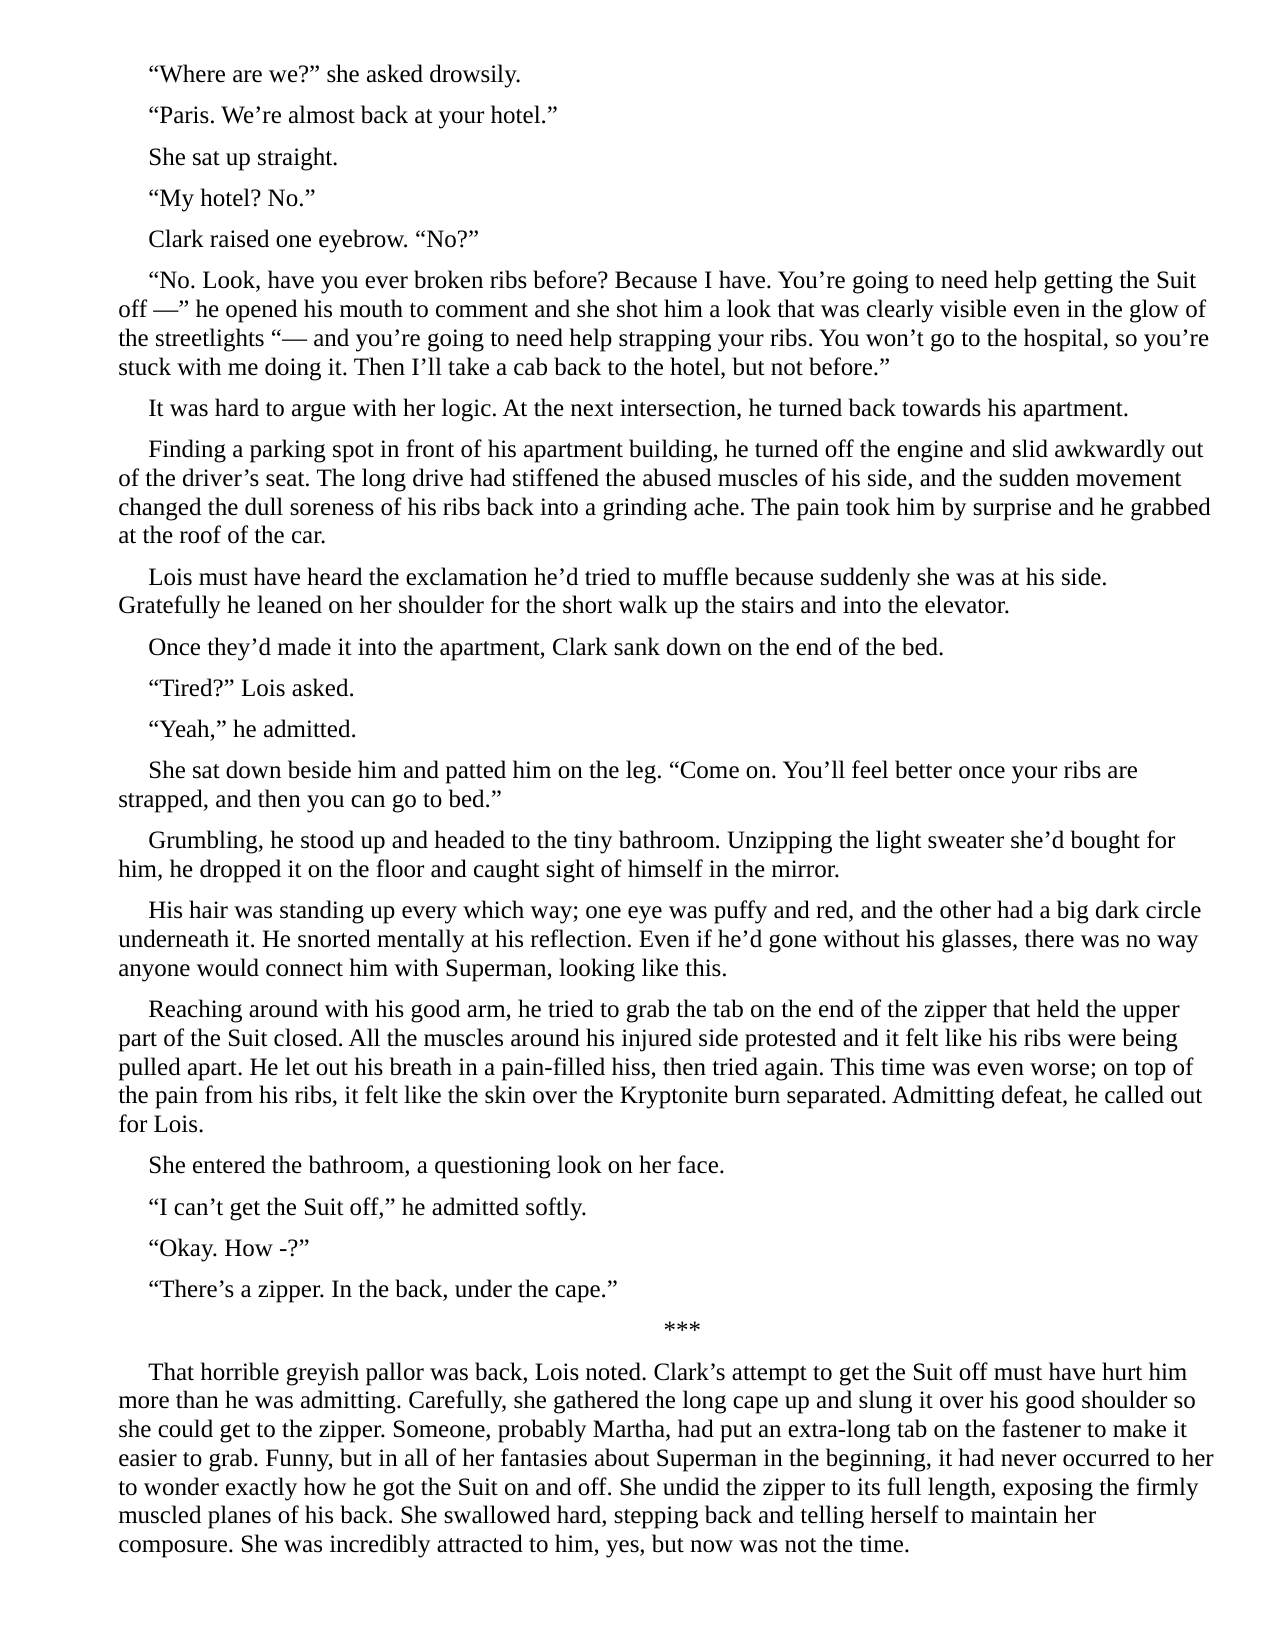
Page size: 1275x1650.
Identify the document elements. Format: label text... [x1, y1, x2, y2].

text “No. Look, have you ever broken ribs before? Because I have. You’re going to need help getting the Suit off —” he opened his mouth to comment and she shot him a look that was clearly visible even in the glow of the streetlights “— and you’re going to need help strapping your ribs. You won’t go to the hospital, so you’re stuck with me doing it. Then I’ll take a cab back to the hotel, but not before.” [118, 265, 1216, 380]
text *** [118, 1315, 1216, 1344]
text Finding a parking spot in front of his apartment building, he turned off the engine and slid awkwardly out of the driver’s seat. The long drive had stiffened the abused muscles of his side, and the sudden movement changed the dull soreness of his ribs back into a grinding ache. The pain took him by surprise and he grabbed at the roof of the car. [118, 434, 1216, 549]
text “Yeah,” he admitted. [118, 714, 1216, 743]
text She sat down beside him and patted him on the leg. “Come on. You’ll feel better once your ribs are strapped, and then you can go to bed.” [118, 755, 1216, 813]
text “Okay. How -?” [118, 1233, 1216, 1262]
text Grumbling, he stood up and headed to the tiny bathroom. Unzipping the light sweater she’d bought for him, he dropped it on the floor and caught sight of himself in the mirror. [118, 825, 1216, 883]
text “Where are we?” she asked drowsily. [118, 59, 1216, 88]
text That horrible greyish pallor was back, Lois noted. Clark’s attempt to get the Suit off must have hurt him more than he was admitting. Carefully, she gathered the long cape up and slung it over his good shoulder so she could get to the zipper. Someone, probably Martha, had put an extra-long tab on the fastener to make it easier to grab. Funny, but in all of her fantasies about Superman in the beginning, it had never occurred to her to wonder exactly how he got the Suit on and off. She undid the zipper to its full length, exposing the firmly muscled planes of his back. She swallowed hard, stepping back and telling herself to maintain her composure. She was incredibly attracted to him, yes, but now was not the time. [118, 1357, 1216, 1558]
text Lois must have heard the exclamation he’d tried to muffle because suddenly she was at his side. Gratefully he leaned on her shoulder for the short walk up the stairs and into the elevator. [118, 562, 1216, 619]
text His hair was standing up every which way; one eye was puffy and red, and the other had a big dark circle underneath it. He snorted mentally at his reflection. Even if he’d gone without his glasses, there was no way anyone would connect him with Superman, looking like this. [118, 895, 1216, 982]
text She entered the bathroom, a questioning look on her face. [118, 1150, 1216, 1179]
text “My hotel? No.” [118, 183, 1216, 212]
text “I can’t get the Suit off,” he admitted softly. [118, 1192, 1216, 1220]
text She sat up straight. [118, 142, 1216, 170]
text “Tired?” Lois asked. [118, 673, 1216, 702]
text “There’s a zipper. In the back, under the cape.” [118, 1274, 1216, 1303]
text It was hard to argue with her logic. At the next intersection, he turned back towards his apartment. [118, 393, 1216, 422]
text Reaching around with his good arm, he tried to grab the tab on the end of the zipper that held the upper part of the Suit closed. All the muscles around his injured side protested and it felt like his ribs were being pulled apart. He let out his breath in a pain-filled hiss, then tried again. This time was even worse; on top of the pain from his ribs, it felt like the skin over the Kryptonite burn separated. Admitting defeat, he called out for Lois. [118, 994, 1216, 1138]
text “Paris. We’re almost back at your hotel.” [118, 100, 1216, 129]
text Once they’d made it into the apartment, Clark sank down on the end of the bed. [118, 632, 1216, 660]
text Clark raised one eyebrow. “No?” [118, 224, 1216, 253]
